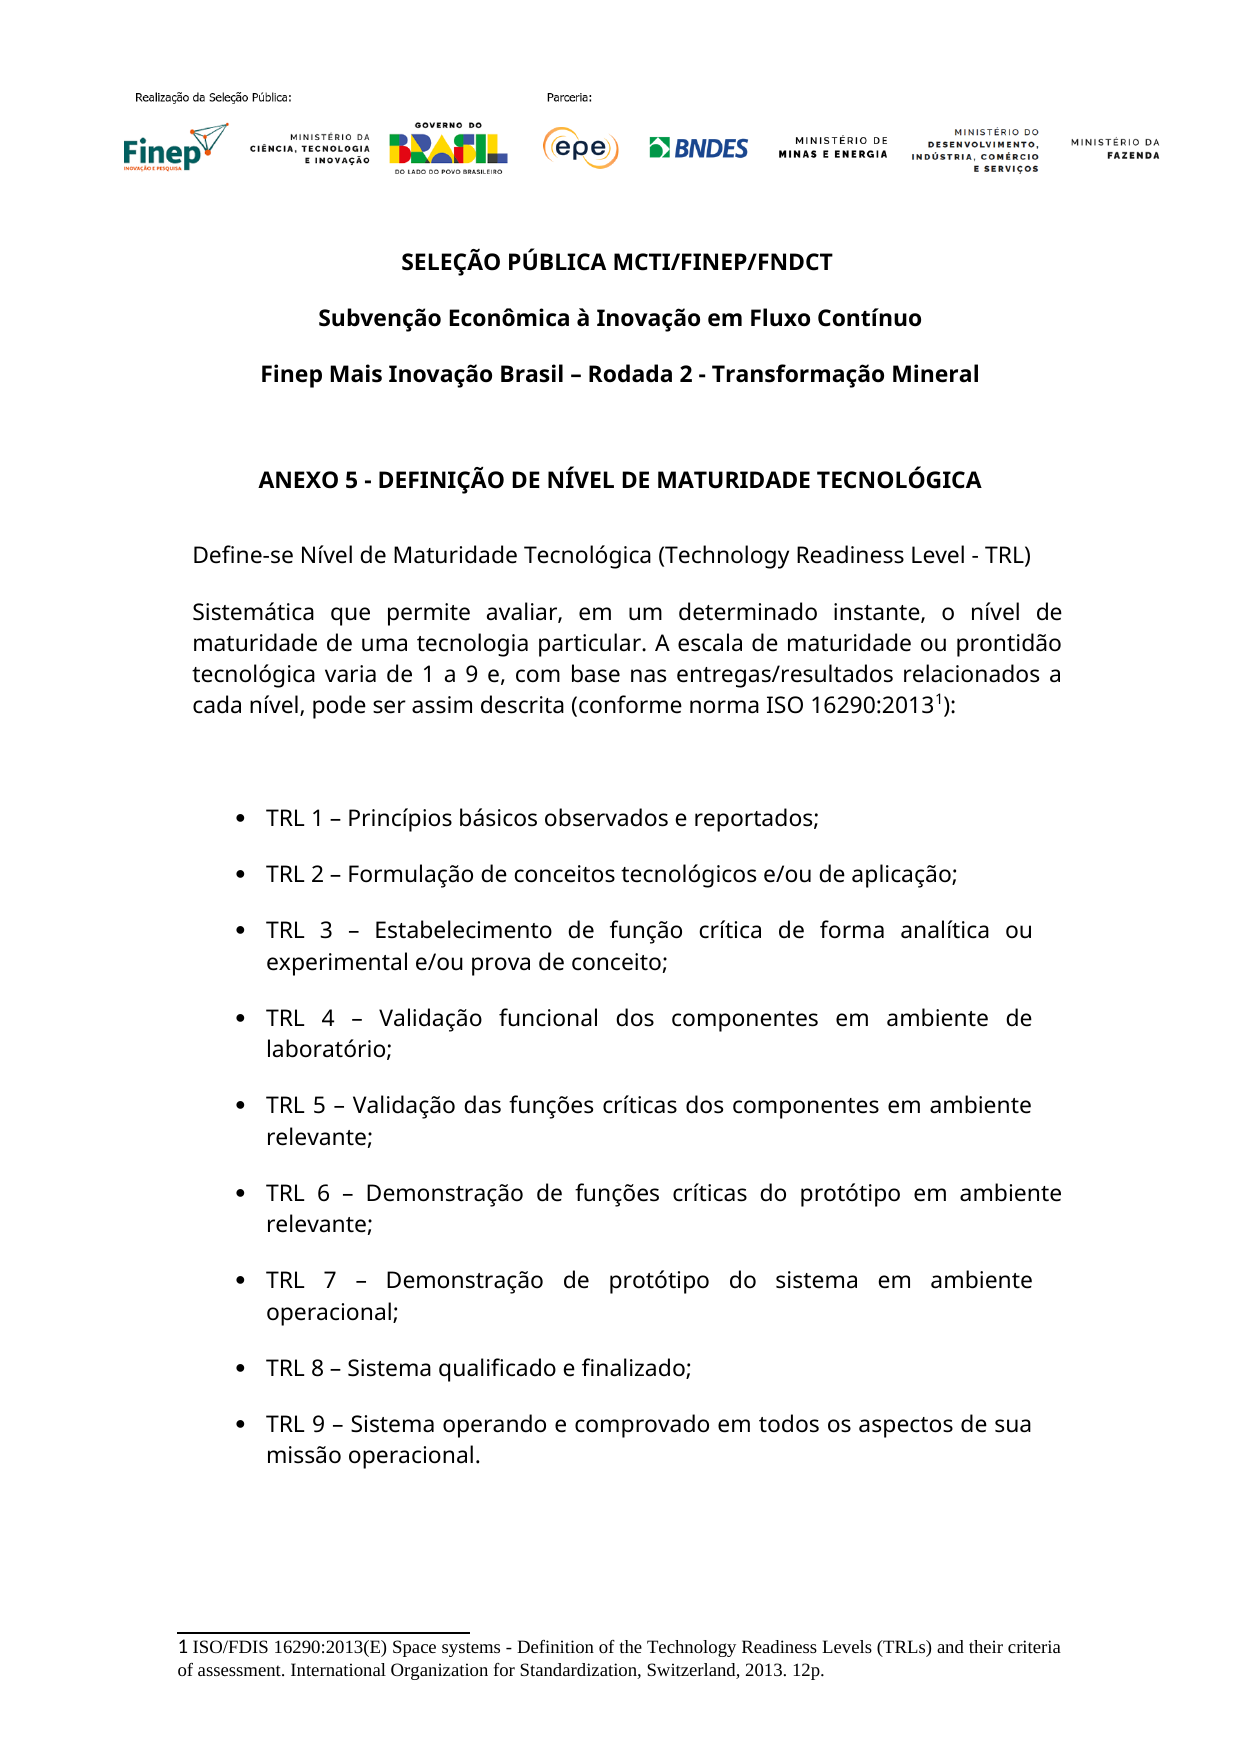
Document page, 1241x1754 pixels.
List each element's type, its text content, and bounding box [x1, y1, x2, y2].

list TRL 5 – Validação das funções críticas dos componentes em ambiente relevante; [236, 1089, 1034, 1152]
text SELEÇÃO PÚBLICA MCTI/FINEP/FNDCT [177, 246, 1063, 277]
text ISO/FDIS 16290:2013(E) Space systems - Definition of the Technology Readiness Levels (TRLs) and their criteria of assessment. International Organization for Standardization, Switzerland, 2013. 12p. [177, 1633, 1063, 1680]
list TRL 9 – Sistema operando e comprovado em todos os aspectos de sua missão operacional. [236, 1408, 1034, 1471]
list TRL 1 – Princípios básicos observados e reportados; [236, 802, 1034, 833]
list TRL 3 – Estabelecimento de função crítica de forma analítica ou experimental e/ou prova de conceito; [236, 914, 1034, 977]
text Subvenção Econômica à Inovação em Fluxo Contínuo [177, 302, 1063, 333]
text ANEXO 5 - DEFINIÇÃO DE NÍVEL DE MATURIDADE TECNOLÓGICA [177, 464, 1063, 496]
text Finep Mais Inovação Brasil – Rodada 2 - Transformação Mineral [177, 358, 1063, 389]
list TRL 6 – Demonstração de funções críticas do protótipo em ambiente relevante; [236, 1177, 1063, 1239]
text Sistemática que permite avaliar, em um determinado instante, o nível de maturidade de uma tecnologia particular. A escala de maturidade ou prontidão tecnológica varia de 1 a 9 e, com base nas entregas/resultados relacionados a cada nível, pode ser assim descrita (conforme norma ISO 16290:2013): [192, 596, 1063, 721]
list TRL 4 – Validação funcional dos componentes em ambiente de laboratório; [236, 1002, 1034, 1064]
list TRL 8 – Sistema qualificado e finalizado; [236, 1352, 1034, 1383]
list TRL 2 – Formulação de conceitos tecnológicos e/ou de aplicação; [236, 858, 1034, 889]
list TRL 7 – Demonstração de protótipo do sistema em ambiente operacional; [236, 1264, 1034, 1327]
text Define-se Nível de Maturidade Tecnológica (Technology Readiness Level - TRL) [192, 539, 1063, 571]
